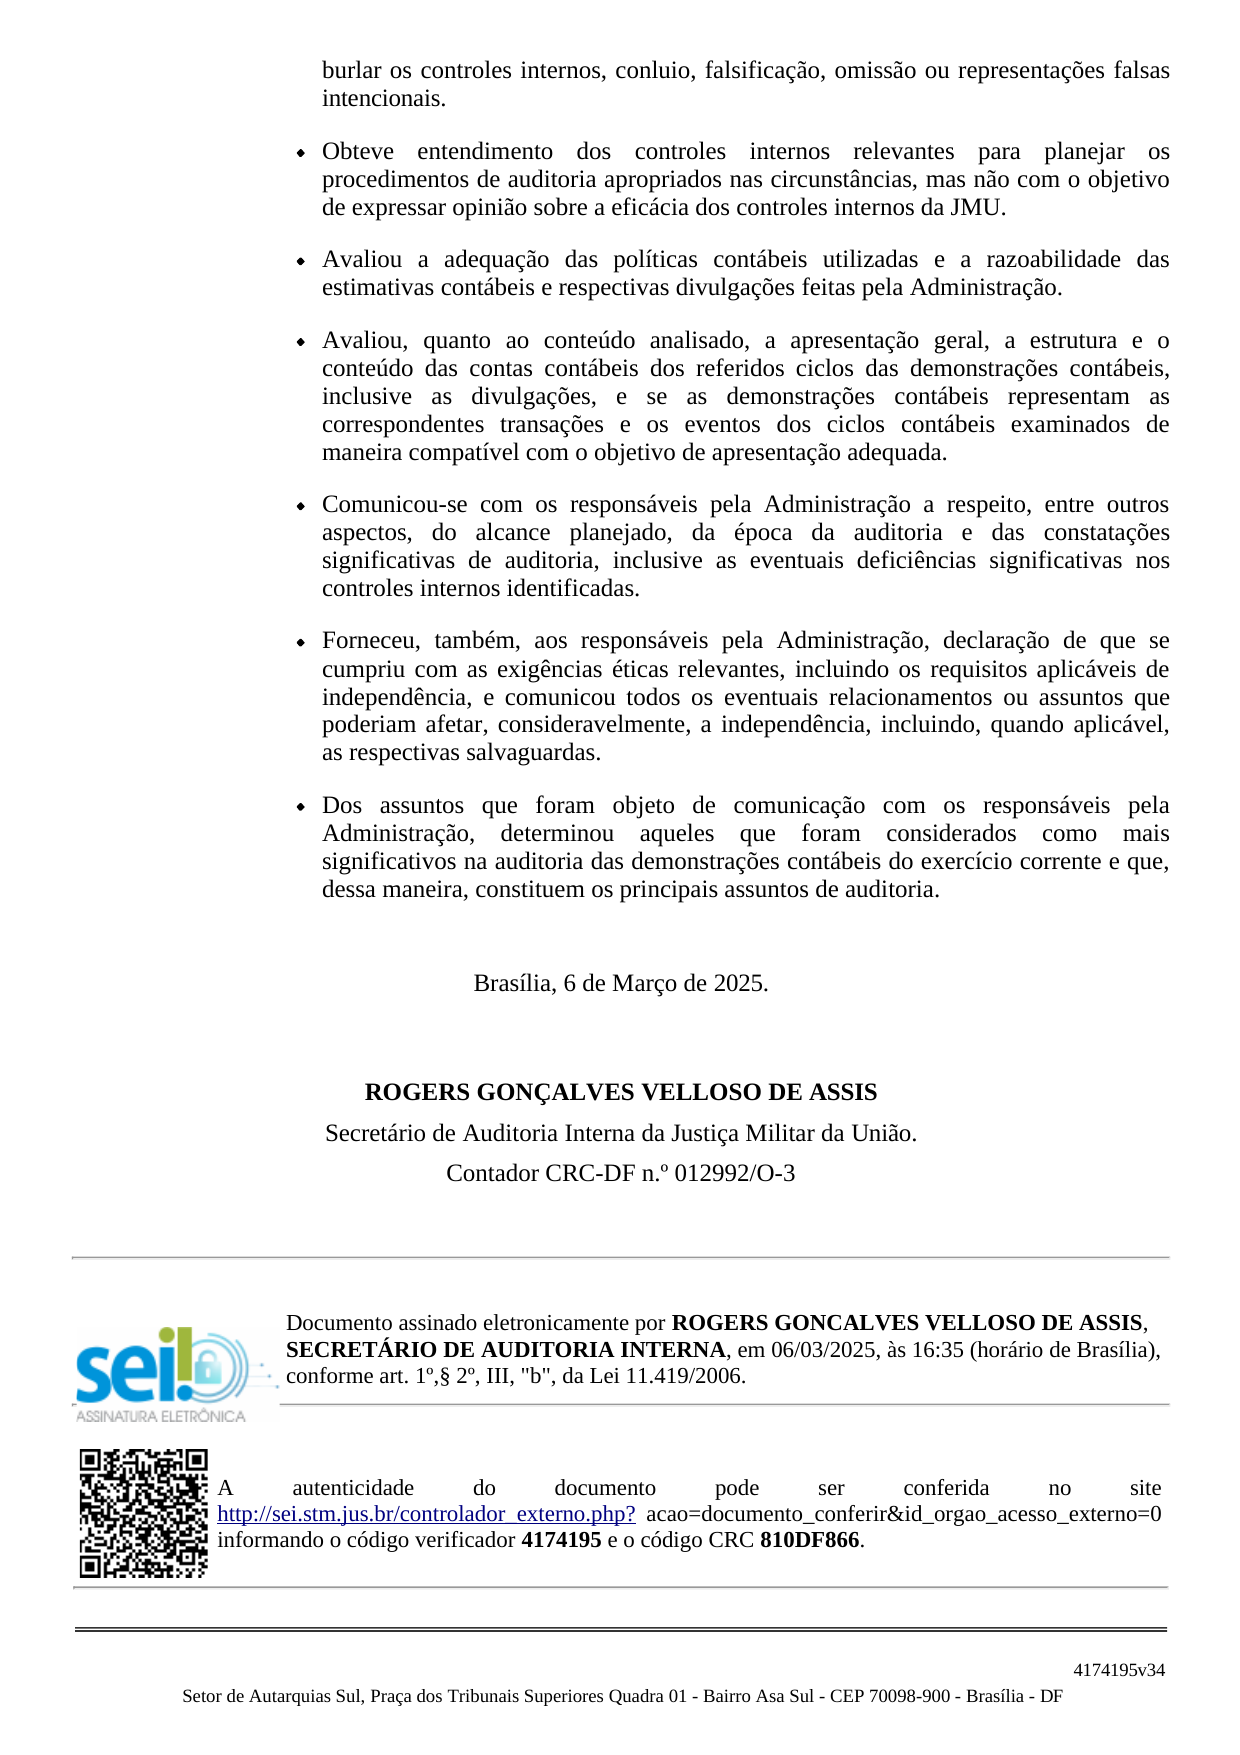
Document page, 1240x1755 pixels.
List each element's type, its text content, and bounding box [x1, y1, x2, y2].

text Documento assinado eletronicamente por ROGERS GONCALVES VELLOSO DE ASSIS, SECRETÁRIO DE AUDITORIA INTERNA, em 06/03/2025, às 16:35 (horário de Brasília), conforme art. 1º,§ 2º, III, "b", da Lei 11.419/2006. [286, 1309, 1181, 1388]
text Setor de Autarquias Sul, Praça dos Tribunais Superiores Quadra 01 - Bairro Asa Sul - CEP 70098-900 - Brasília - DF [182, 1685, 1181, 1707]
text burlar os controles internos, conluio, falsificação, omissão ou representações falsas intencionais. [322, 56, 1171, 112]
text Secretário de Auditoria Interna da Justiça Militar da União. [238, 1118, 1004, 1146]
text Avaliou, quanto ao conteúdo analisado, a apresentação geral, a estrutura e o conteúdo das contas contábeis dos referidos ciclos das demonstrações contábeis, inclusive as divulgações, e se as demonstrações contábeis representam as correspondentes transações e os eventos dos ciclos contábeis examinados de maneira compatível com o objetivo de apresentação adequada. [322, 326, 1171, 466]
text Brasília, 6 de Março de 2025. [238, 968, 1004, 996]
text Contador CRC-DF n.º 012992/O-3 [238, 1158, 1004, 1187]
text A autenticidade do documento pode ser conferida no site http://sei.stm.jus.br/controlador_externo.php? acao=documento_conferir&id_orgao_acesso_externo=0 informando o código verificador 4174195 e o código CRC 810DF866. [217, 1474, 1162, 1553]
text Forneceu, também, aos responsáveis pela Administração, declaração de que se cumpriu com as exigências éticas relevantes, incluindo os requisitos aplicáveis de independência, e comunicou todos os eventuais relacionamentos ou assuntos que poderiam afetar, consideravelmente, a independência, incluindo, quando aplicável, as respectivas salvaguardas. [322, 627, 1171, 766]
text Obteve entendimento dos controles internos relevantes para planejar os procedimentos de auditoria apropriados nas circunstâncias, mas não com o objetivo de expressar opinião sobre a eficácia dos controles internos da JMU. [322, 137, 1171, 221]
text 4174195v34 [1073, 1659, 1181, 1680]
subtitle ROGERS GONÇALVES VELLOSO DE ASSIS [238, 1077, 1004, 1106]
text Avaliou a adequação das políticas contábeis utilizadas e a razoabilidade das estimativas contábeis e respectivas divulgações feitas pela Administração. [322, 246, 1171, 301]
text Dos assuntos que foram objeto de comunicação com os responsáveis pela Administração, determinou aqueles que foram considerados como mais significativos na auditoria das demonstrações contábeis do exercício corrente e que, dessa maneira, constituem os principais assuntos de auditoria. [322, 791, 1171, 903]
text Comunicou-se com os responsáveis pela Administração a respeito, entre outros aspectos, do alcance planejado, da época da auditoria e das constatações significativas de auditoria, inclusive as eventuais deficiências significativas nos controles internos identificadas. [322, 490, 1171, 602]
